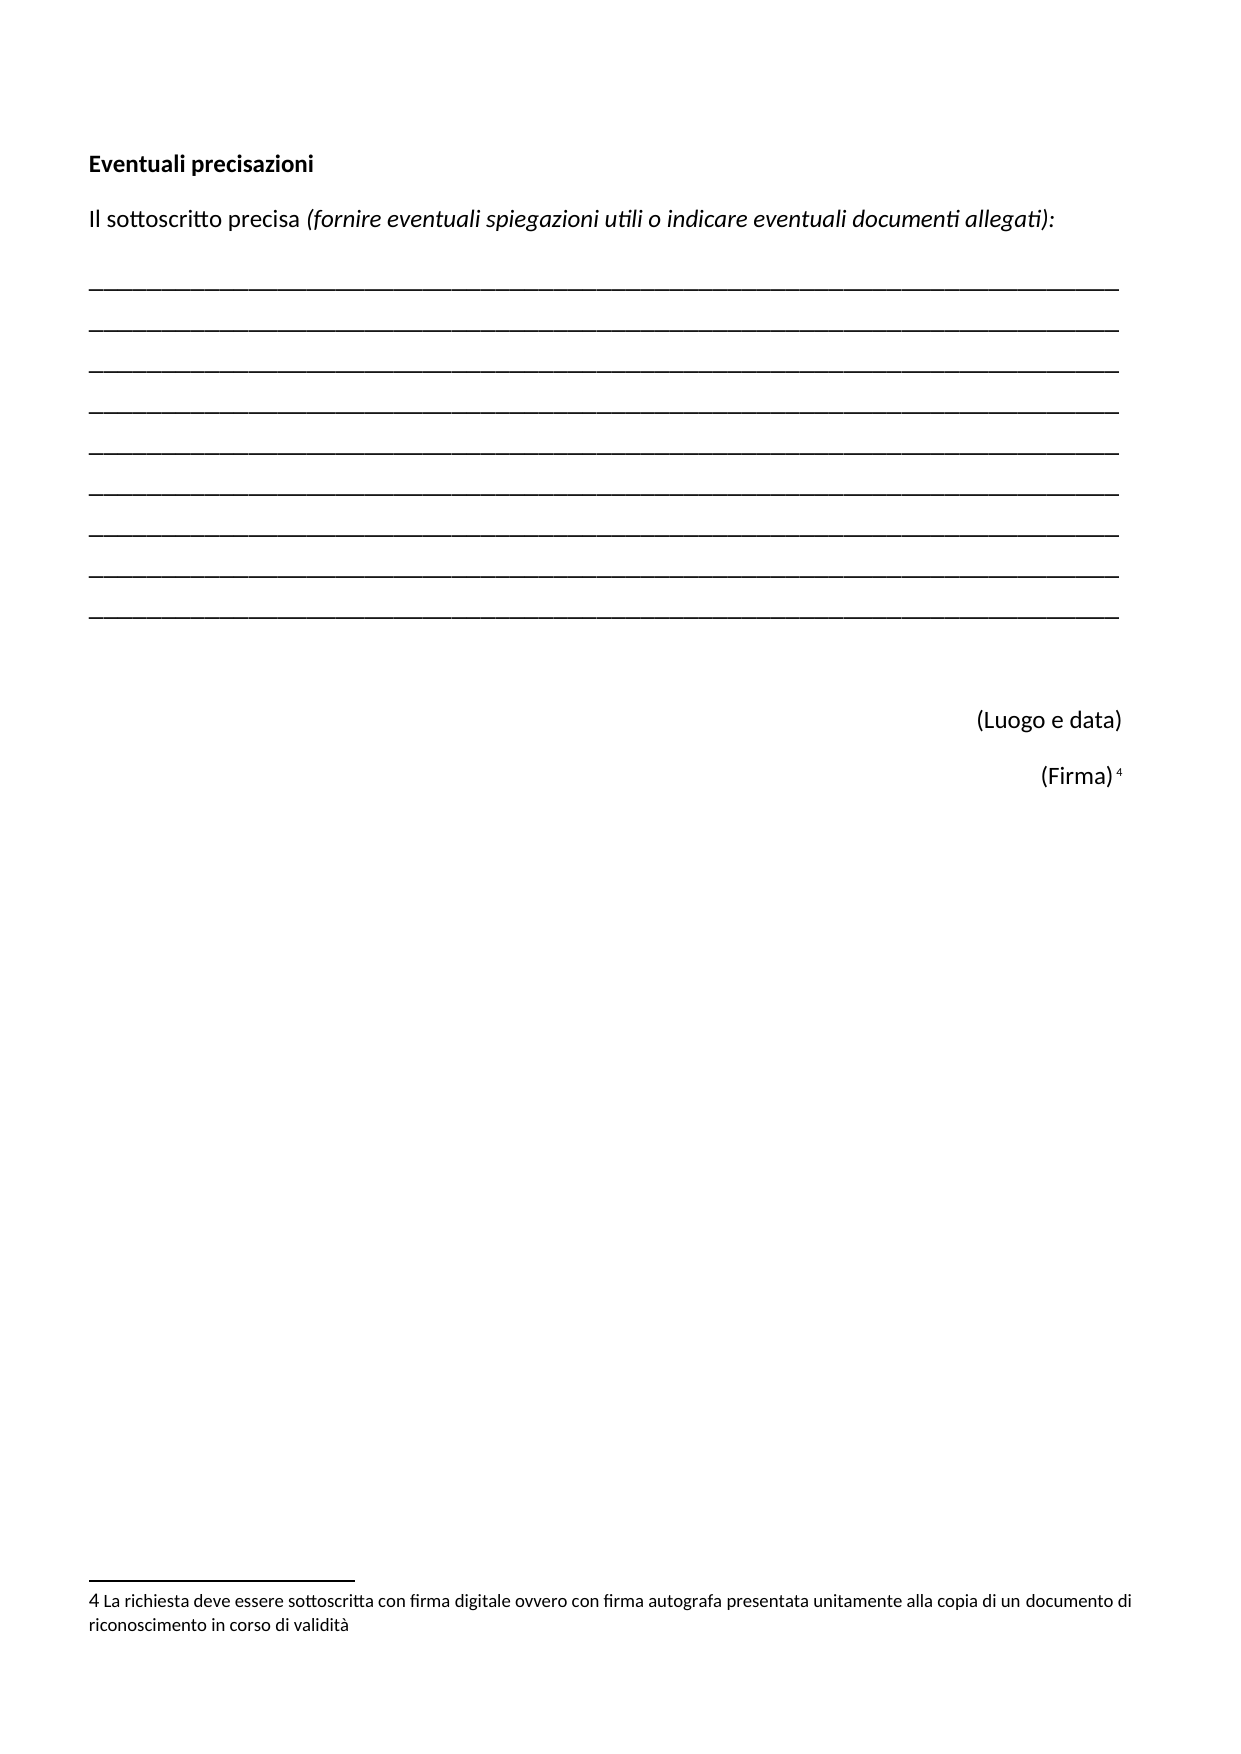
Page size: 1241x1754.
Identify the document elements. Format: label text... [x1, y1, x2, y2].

text Eventuali precisazioni [89, 148, 1122, 178]
text _______________________________________________________________________________________________________________________________________________________________________________________________________________________________________________________________________________________________________________________________________________________________________________________________________________________________________________________________________________________________________________________________________________________________________________________________________________________________________________________________ [89, 259, 1122, 622]
text (Luogo e data) [89, 704, 1122, 735]
text La richiesta deve essere sottoscritta con firma digitale ovvero con firma autografa presentata unitamente alla copia di un documento di riconoscimento in corso di validità [89, 1587, 1152, 1636]
text Il sottoscritto precisa (fornire eventuali spiegazioni utili o indicare eventuali documenti allegati): [89, 203, 1122, 234]
text (Firma) [89, 760, 1122, 791]
